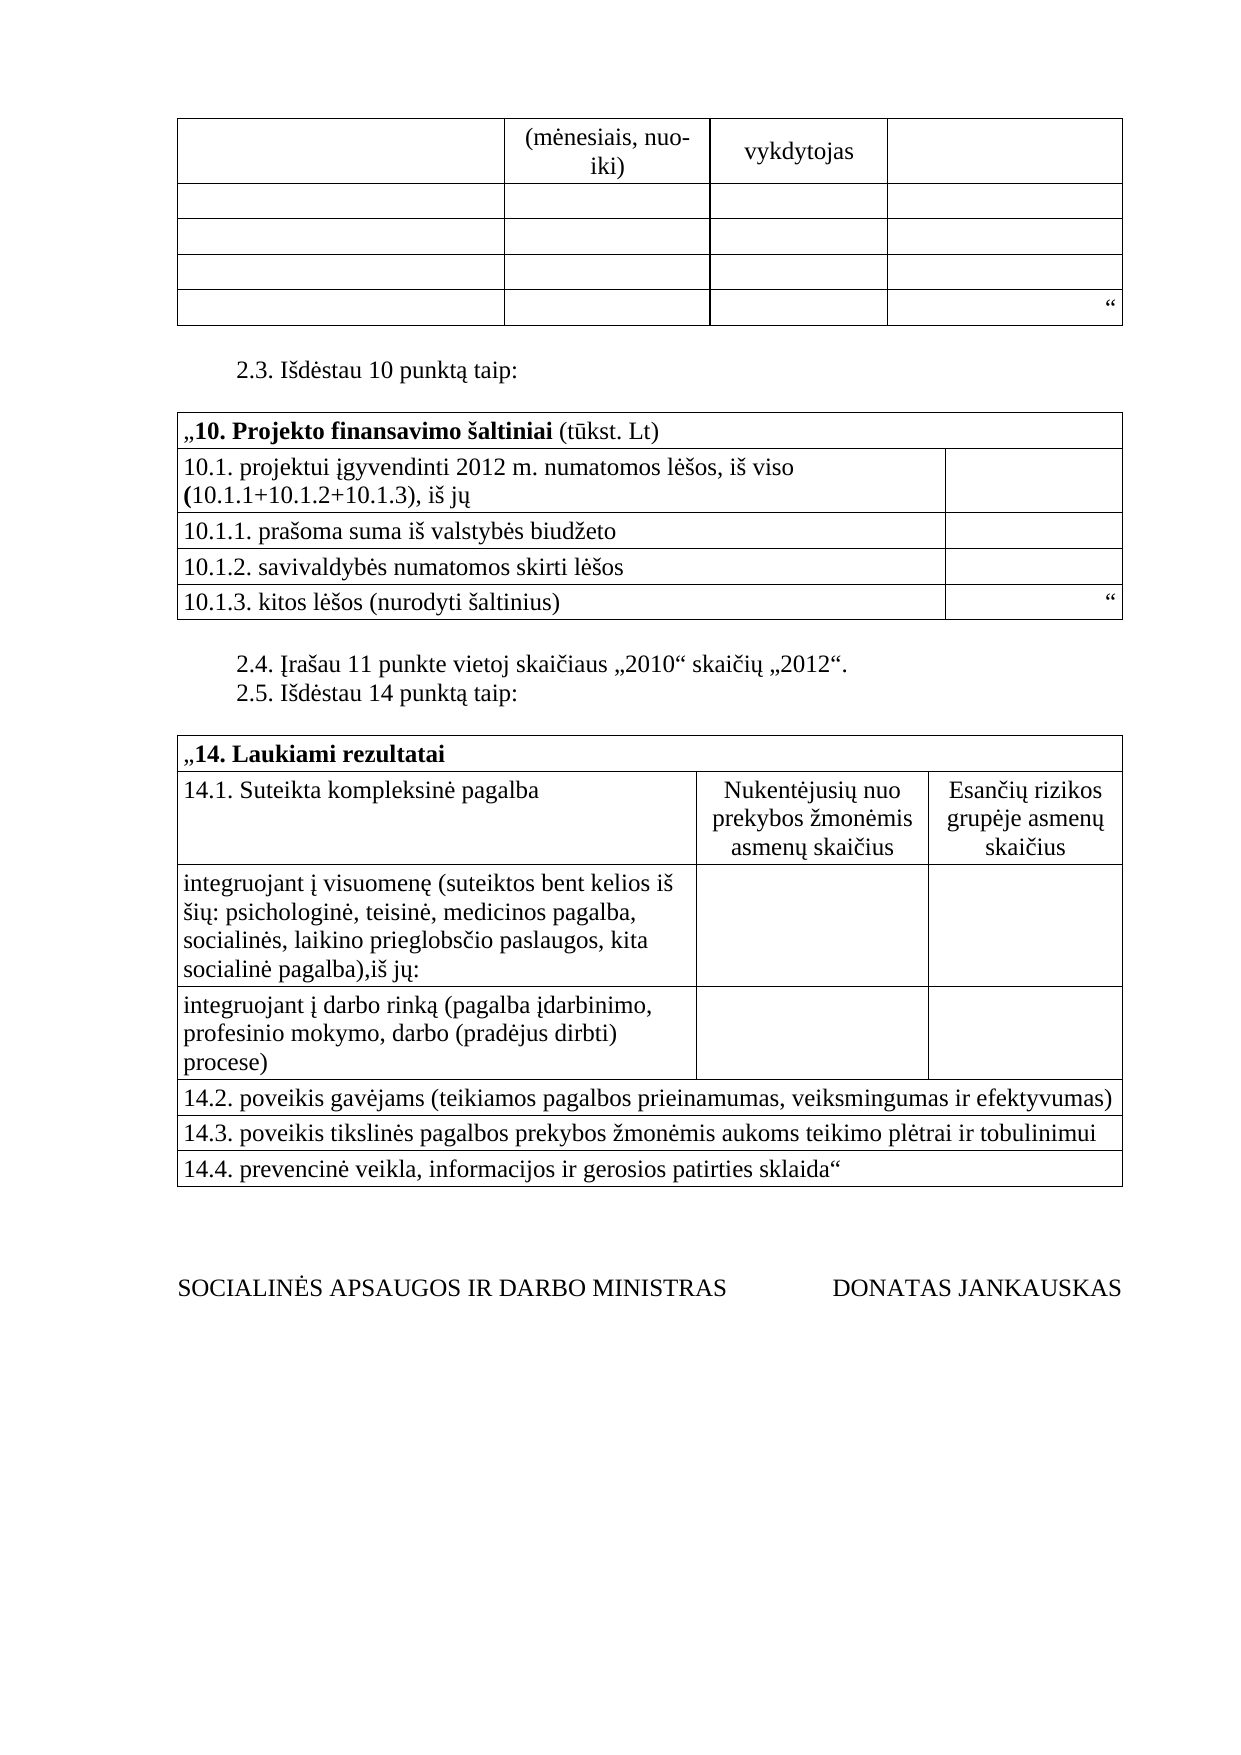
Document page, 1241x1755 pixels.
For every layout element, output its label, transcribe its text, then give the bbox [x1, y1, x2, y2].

table_cell [888, 119, 1122, 182]
table_cell [711, 219, 887, 254]
table_cell [178, 119, 504, 182]
table_cell [505, 219, 709, 254]
table_cell 10.1.1. prašoma suma iš valstybės biudžeto [178, 513, 945, 548]
table_cell 14.4. prevencinė veikla, informacijos ir gerosios patirties sklaida“ [178, 1151, 1122, 1186]
table_cell [929, 987, 1122, 1079]
text 2.5. Išdėstau 14 punktą taip: [177, 678, 1122, 706]
table_cell [178, 290, 504, 325]
table_cell [697, 987, 928, 1079]
table_cell [505, 255, 709, 289]
table_cell [929, 865, 1122, 986]
table_cell 14.1. Suteikta kompleksinė pagalba [178, 772, 696, 864]
table_cell 14.3. poveikis tikslinės pagalbos prekybos žmonėmis aukoms teikimo plėtrai ir tobulinimui [178, 1116, 1122, 1150]
table_cell [697, 865, 928, 986]
table_cell “ [888, 290, 1122, 325]
table_cell vykdytojas [711, 119, 887, 182]
table_cell [505, 290, 709, 325]
table_cell [946, 513, 1122, 548]
table_cell 10.1. projektui įgyvendinti 2012 m. numatomos lėšos, iš viso (10.1.1+10.1.2+10.1.3), iš jų [178, 449, 945, 512]
text Socialinės apsaugos ir darbo ministras Donatas Jankauskas [177, 1273, 1122, 1302]
table_cell 10.1.2. savivaldybės numatomos skirti lėšos [178, 549, 945, 583]
table_cell [888, 255, 1122, 289]
table_cell Nukentėjusių nuo prekybos žmonėmis asmenų skaičius [697, 772, 928, 864]
table_cell [178, 184, 504, 218]
text 2.3. Išdėstau 10 punktą taip: [177, 355, 1122, 383]
table_cell integruojant į darbo rinką (pagalba įdarbinimo, profesinio mokymo, darbo (pradėjus dirbti) procese) [178, 987, 696, 1079]
table_cell (mėnesiais, nuo-iki) [505, 119, 709, 182]
table_header „14. Laukiami rezultatai [178, 736, 1122, 771]
table_cell “ [946, 585, 1122, 619]
table_cell integruojant į visuomenę (suteiktos bent kelios iš šių: psichologinė, teisinė, medicinos pagalba, socialinės, laikino prieglobsčio paslaugos, kita socialinė pagalba),iš jų: [178, 865, 696, 986]
table_cell 10.1.3. kitos lėšos (nurodyti šaltinius) [178, 585, 945, 619]
table_cell [711, 290, 887, 325]
table_cell [505, 184, 709, 218]
table_cell [711, 255, 887, 289]
table_cell Esančių rizikos grupėje asmenų skaičius [929, 772, 1122, 864]
table_header „10. Projekto finansavimo šaltiniai (tūkst. Lt) [178, 413, 1122, 448]
table_cell [946, 449, 1122, 512]
table_cell [178, 255, 504, 289]
text 2.4. Įrašau 11 punkte vietoj skaičiaus „2010“ skaičių „2012“. [177, 649, 1122, 678]
table_cell [888, 184, 1122, 218]
table_cell [178, 219, 504, 254]
table_cell 14.2. poveikis gavėjams (teikiamos pagalbos prieinamumas, veiksmingumas ir efektyvumas) [178, 1080, 1122, 1114]
table_cell [946, 549, 1122, 583]
table_cell [711, 184, 887, 218]
table_cell [888, 219, 1122, 254]
